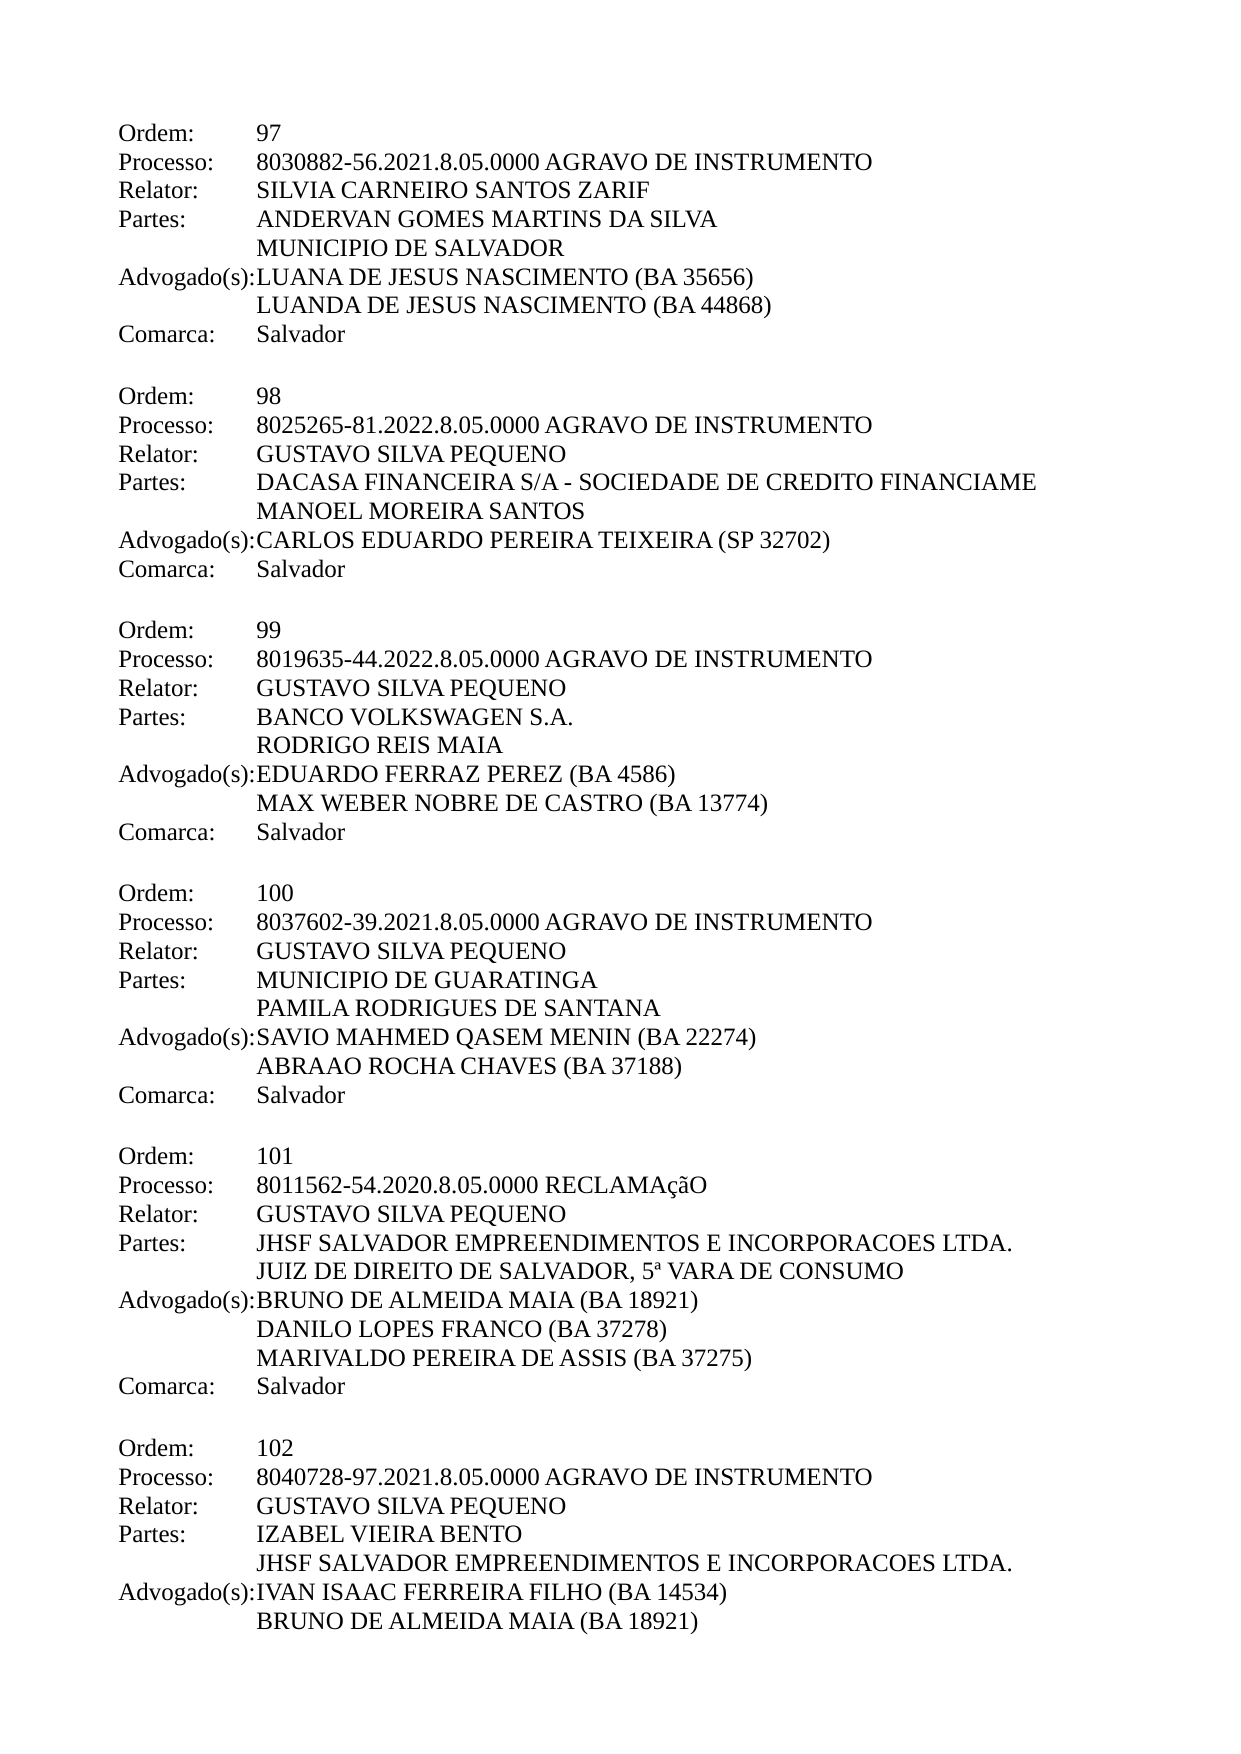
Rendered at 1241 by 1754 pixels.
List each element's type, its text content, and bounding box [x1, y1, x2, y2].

table_cell Partes: [118, 1228, 256, 1256]
table_cell Processo: [118, 147, 256, 176]
table_cell Salvador [256, 554, 1046, 582]
table_cell Relator: [118, 936, 256, 965]
table_cell Relator: [118, 1491, 256, 1519]
table_cell 8019635-44.2022.8.05.0000 AGRAVO DE INSTRUMENTO [256, 644, 877, 673]
table_header Ordem: [118, 615, 256, 644]
table_cell BANCO VOLKSWAGEN S.A. [256, 702, 877, 730]
table_cell [118, 233, 256, 262]
table_cell Advogado(s): [118, 759, 256, 788]
table_cell JUIZ DE DIREITO DE SALVADOR, 5ª VARA DE CONSUMO [256, 1256, 1017, 1285]
table_cell LUANA DE JESUS NASCIMENTO (BA 35656) [256, 262, 877, 291]
table_cell Comarca: [118, 817, 256, 845]
table_header 101 [256, 1141, 1017, 1170]
table_cell LUANDA DE JESUS NASCIMENTO (BA 44868) [256, 291, 877, 319]
table_cell Relator: [118, 176, 256, 204]
table_cell Processo: [118, 1462, 256, 1491]
table_cell GUSTAVO SILVA PEQUENO [256, 673, 877, 702]
table_header Ordem: [118, 1141, 256, 1170]
table_cell Relator: [118, 1199, 256, 1228]
table_cell SAVIO MAHMED QASEM MENIN (BA 22274) [256, 1022, 877, 1051]
table_cell IVAN ISAAC FERREIRA FILHO (BA 14534) [256, 1577, 1017, 1606]
table_cell IZABEL VIEIRA BENTO [256, 1520, 1017, 1548]
table_cell DANILO LOPES FRANCO (BA 37278) [256, 1314, 1017, 1343]
table_cell Salvador [256, 1371, 1017, 1400]
table_cell [118, 730, 256, 759]
table_header Ordem: [118, 879, 256, 907]
table_header 99 [256, 615, 877, 644]
table_cell JHSF SALVADOR EMPREENDIMENTOS E INCORPORACOES LTDA. [256, 1228, 1017, 1256]
table_cell Partes: [118, 468, 256, 496]
table_cell Partes: [118, 965, 256, 993]
table_cell BRUNO DE ALMEIDA MAIA (BA 18921) [256, 1285, 1017, 1314]
table_cell Partes: [118, 1520, 256, 1548]
table_cell BRUNO DE ALMEIDA MAIA (BA 18921) [256, 1606, 1017, 1634]
table_cell DACASA FINANCEIRA S/A - SOCIEDADE DE CREDITO FINANCIAME [256, 468, 1046, 496]
table_cell 8025265-81.2022.8.05.0000 AGRAVO DE INSTRUMENTO [256, 410, 1046, 439]
table_cell [118, 788, 256, 817]
table_cell Advogado(s): [118, 1022, 256, 1051]
table_cell MUNICIPIO DE SALVADOR [256, 233, 877, 262]
table_cell ANDERVAN GOMES MARTINS DA SILVA [256, 204, 877, 233]
table_cell GUSTAVO SILVA PEQUENO [256, 439, 1046, 467]
table_cell MAX WEBER NOBRE DE CASTRO (BA 13774) [256, 788, 877, 817]
table_cell Advogado(s): [118, 262, 256, 291]
table_cell MARIVALDO PEREIRA DE ASSIS (BA 37275) [256, 1343, 1017, 1371]
table_cell 8037602-39.2021.8.05.0000 AGRAVO DE INSTRUMENTO [256, 907, 877, 936]
table_cell Relator: [118, 673, 256, 702]
table_header Ordem: [118, 118, 256, 147]
table_cell MANOEL MOREIRA SANTOS [256, 496, 1046, 525]
table_cell GUSTAVO SILVA PEQUENO [256, 1199, 1017, 1228]
table_cell [118, 1256, 256, 1285]
table_header 100 [256, 879, 877, 907]
table_cell [118, 496, 256, 525]
table_cell Salvador [256, 319, 877, 348]
table_cell SILVIA CARNEIRO SANTOS ZARIF [256, 176, 877, 204]
table_cell Partes: [118, 204, 256, 233]
table_cell [118, 994, 256, 1022]
table_cell Comarca: [118, 319, 256, 348]
table_cell PAMILA RODRIGUES DE SANTANA [256, 994, 877, 1022]
table_cell [118, 1606, 256, 1634]
table_header Ordem: [118, 1433, 256, 1462]
table_cell ABRAAO ROCHA CHAVES (BA 37188) [256, 1051, 877, 1080]
table_cell RODRIGO REIS MAIA [256, 730, 877, 759]
table_cell [118, 1051, 256, 1080]
table_cell CARLOS EDUARDO PEREIRA TEIXEIRA (SP 32702) [256, 525, 1046, 554]
table_cell Processo: [118, 1170, 256, 1199]
table_cell [118, 291, 256, 319]
table_cell [118, 1314, 256, 1343]
table_cell Comarca: [118, 1371, 256, 1400]
table_cell MUNICIPIO DE GUARATINGA [256, 965, 877, 993]
table_header 97 [256, 118, 877, 147]
table_cell 8030882-56.2021.8.05.0000 AGRAVO DE INSTRUMENTO [256, 147, 877, 176]
table_cell Processo: [118, 644, 256, 673]
table_cell [118, 1343, 256, 1371]
table_cell GUSTAVO SILVA PEQUENO [256, 1491, 1017, 1519]
table_cell [118, 1548, 256, 1577]
table_cell Partes: [118, 702, 256, 730]
table_header Ordem: [118, 381, 256, 410]
table_cell 8040728-97.2021.8.05.0000 AGRAVO DE INSTRUMENTO [256, 1462, 1017, 1491]
table_cell GUSTAVO SILVA PEQUENO [256, 936, 877, 965]
table_cell Salvador [256, 1080, 877, 1108]
table_cell 8011562-54.2020.8.05.0000 RECLAMAçãO [256, 1170, 1017, 1199]
table_cell Comarca: [118, 554, 256, 582]
table_cell Processo: [118, 907, 256, 936]
table_cell Relator: [118, 439, 256, 467]
table_cell Processo: [118, 410, 256, 439]
table_cell Salvador [256, 817, 877, 845]
table_cell Advogado(s): [118, 1577, 256, 1606]
table_header 98 [256, 381, 1046, 410]
table_cell Advogado(s): [118, 525, 256, 554]
table_cell Advogado(s): [118, 1285, 256, 1314]
table_cell EDUARDO FERRAZ PEREZ (BA 4586) [256, 759, 877, 788]
table_cell JHSF SALVADOR EMPREENDIMENTOS E INCORPORACOES LTDA. [256, 1548, 1017, 1577]
table_cell Comarca: [118, 1080, 256, 1108]
table_header 102 [256, 1433, 1017, 1462]
